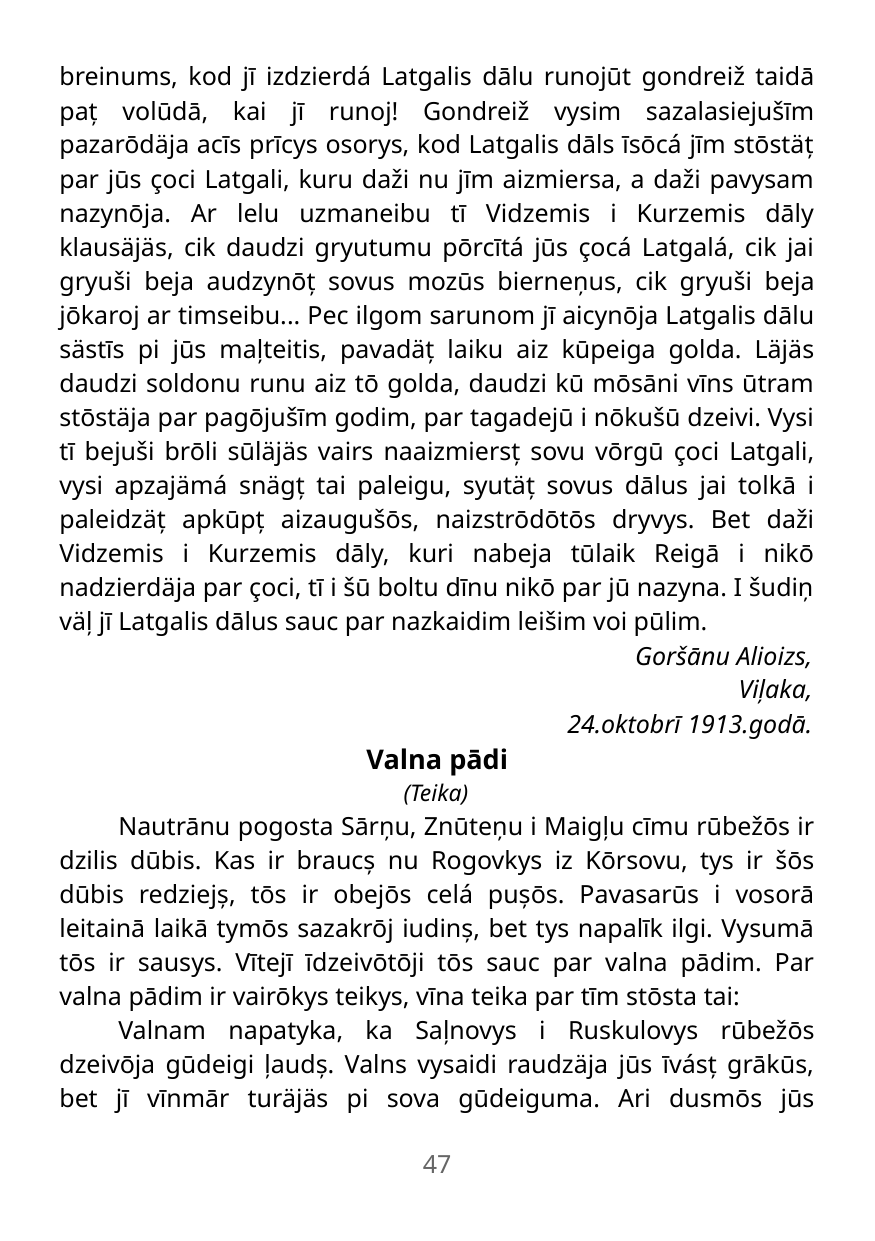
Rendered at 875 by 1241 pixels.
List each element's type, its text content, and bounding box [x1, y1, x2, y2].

text Nautrānu pogosta Sārņu, Znūteņu i Maigļu cīmu rūbežōs ir dzilis dūbis. Kas ir braucș nu Rogovkys iz Kōrsovu, tys ir šōs dūbis redziejș, tōs ir obejōs celá pușōs. Pavasarūs i vosorā leitainā laikā tymōs sazakrōj iudinș, bet tys napalīk ilgi. Vysumā tōs ir sausys. Vītejī īdzeivōtōji tōs sauc par valna pādim. Par valna pādim ir vairōkys teikys, vīna teika par tīm stōsta tai: [59, 808, 815, 1013]
text Valnam napatyka, ka Saļnovys i Ruskulovys rūbežōs dzeivōja gūdeigi ļaudș. Valns vysaidi raudzäja jūs īvásț grākūs, bet jī vīnmār turäjäs pi sova gūdeiguma. Ari dusmōs jūs [59, 1013, 815, 1115]
text Goršānu Alioizs, Viļaka, 24.oktobrī 1913.godā. [59, 638, 815, 740]
text breinums, kod jī izdzierdá Latgalis dālu runojūt gondreiž taidā paț volūdā, kai jī runoj! Gondreiž vysim sazalasiejušīm pazarōdäja acīs prīcys osorys, kod Latgalis dāls īsōcá jīm stōstäț par jūs çoci Latgali, kuru daži nu jīm aizmiersa, a daži pavysam nazynōja. Ar lelu uzmaneibu tī Vidzemis i Kurzemis dāly klausäjäs, cik daudzi gryutumu pōrcītá jūs çocá Latgalá, cik jai gryuši beja audzynōț sovus mozūs bierneņus, cik gryuši beja jōkaroj ar timseibu... Pec ilgom sarunom jī aicynōja Latgalis dālu sästīs pi jūs maļteitis, pavadäț laiku aiz kūpeiga golda. Läjäs daudzi soldonu runu aiz tō golda, daudzi kū mōsāni vīns ūtram stōstäja par pagōjušīm godim, par tagadejū i nōkušū dzeivi. Vysi tī bejuši brōli sūläjäs vairs naaizmiersț sovu vōrgū çoci Latgali, vysi apzajämá snägț tai paleigu, syutäț sovus dālus jai tolkā i paleidzäț apkūpț aizaugušōs, naizstrōdōtōs dryvys. Bet daži Vidzemis i Kurzemis dāly, kuri nabeja tūlaik Reigā i nikō nadzierdäja par çoci, tī i šū boltu dīnu nikō par jū nazyna. I šudiņ väļ jī Latgalis dālus sauc par nazkaidim leišim voi pūlim. [59, 59, 815, 638]
text (Teika) [59, 777, 815, 808]
text Valna pādi [59, 740, 815, 777]
